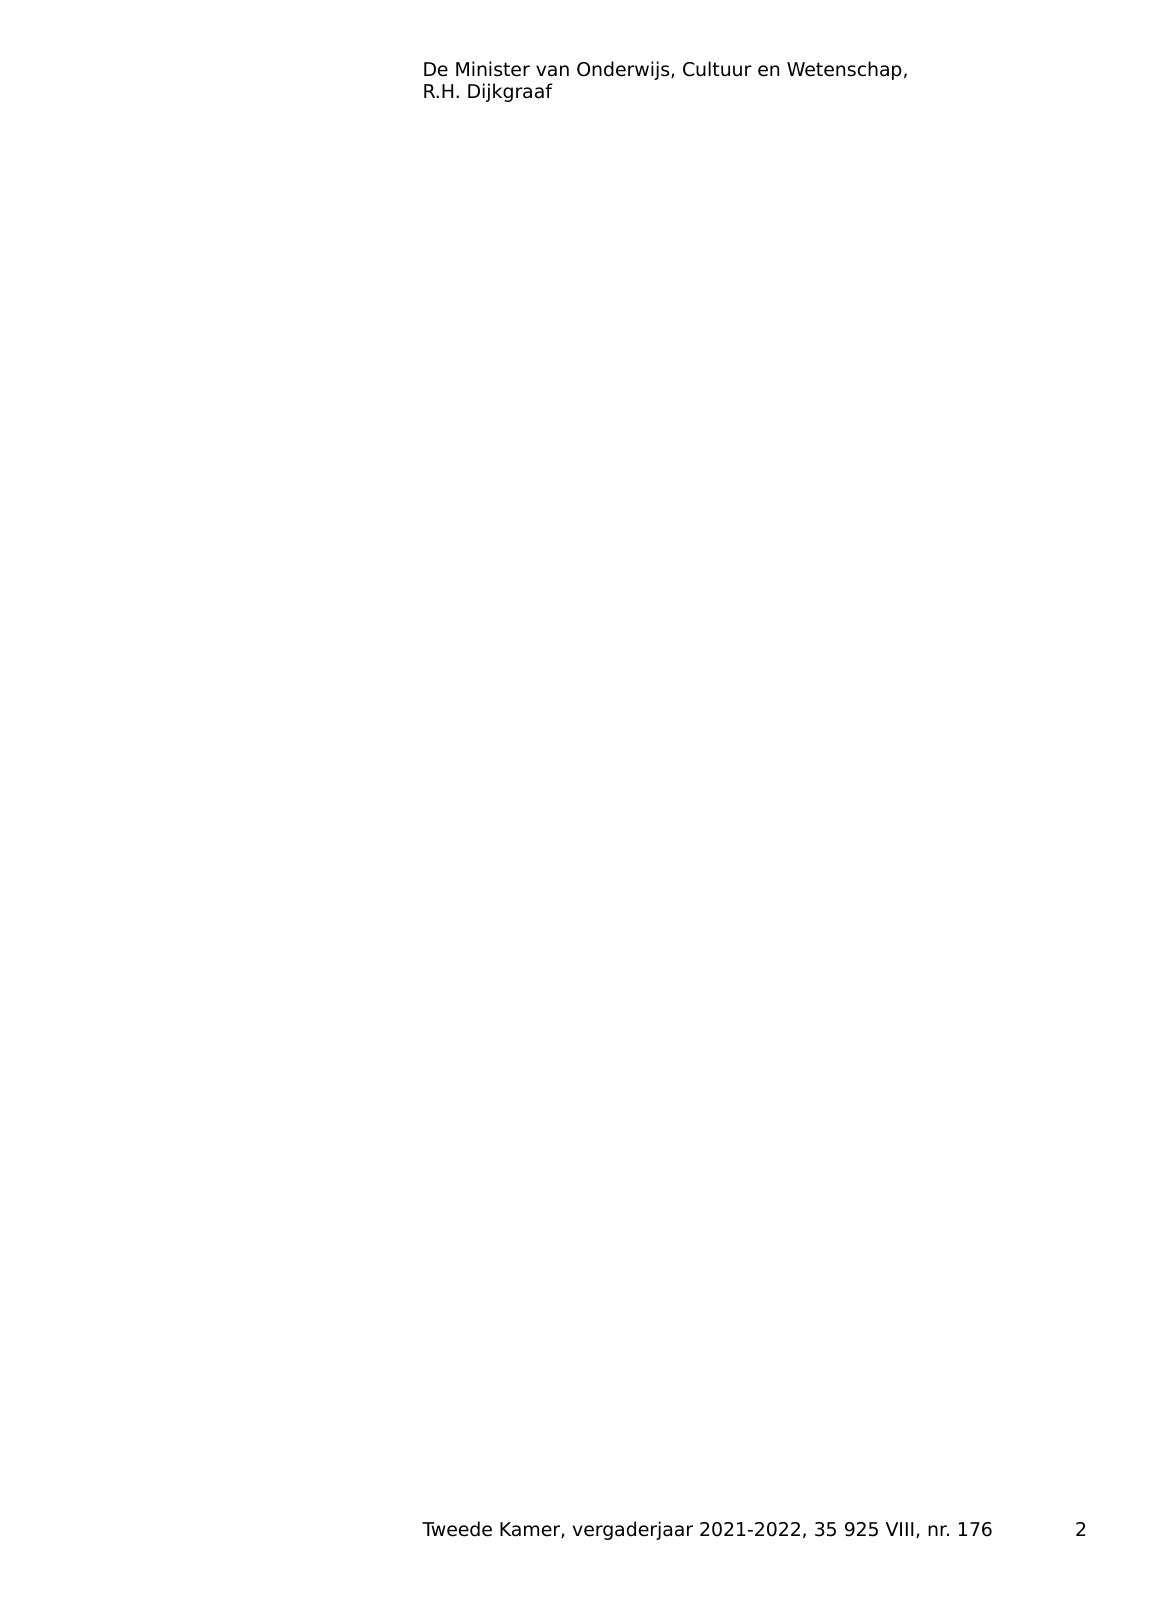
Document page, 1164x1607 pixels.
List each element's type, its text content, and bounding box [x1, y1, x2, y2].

text De Minister van Onderwijs, Cultuur en Wetenschap, R.H. Dijkgraaf [422, 59, 1087, 103]
